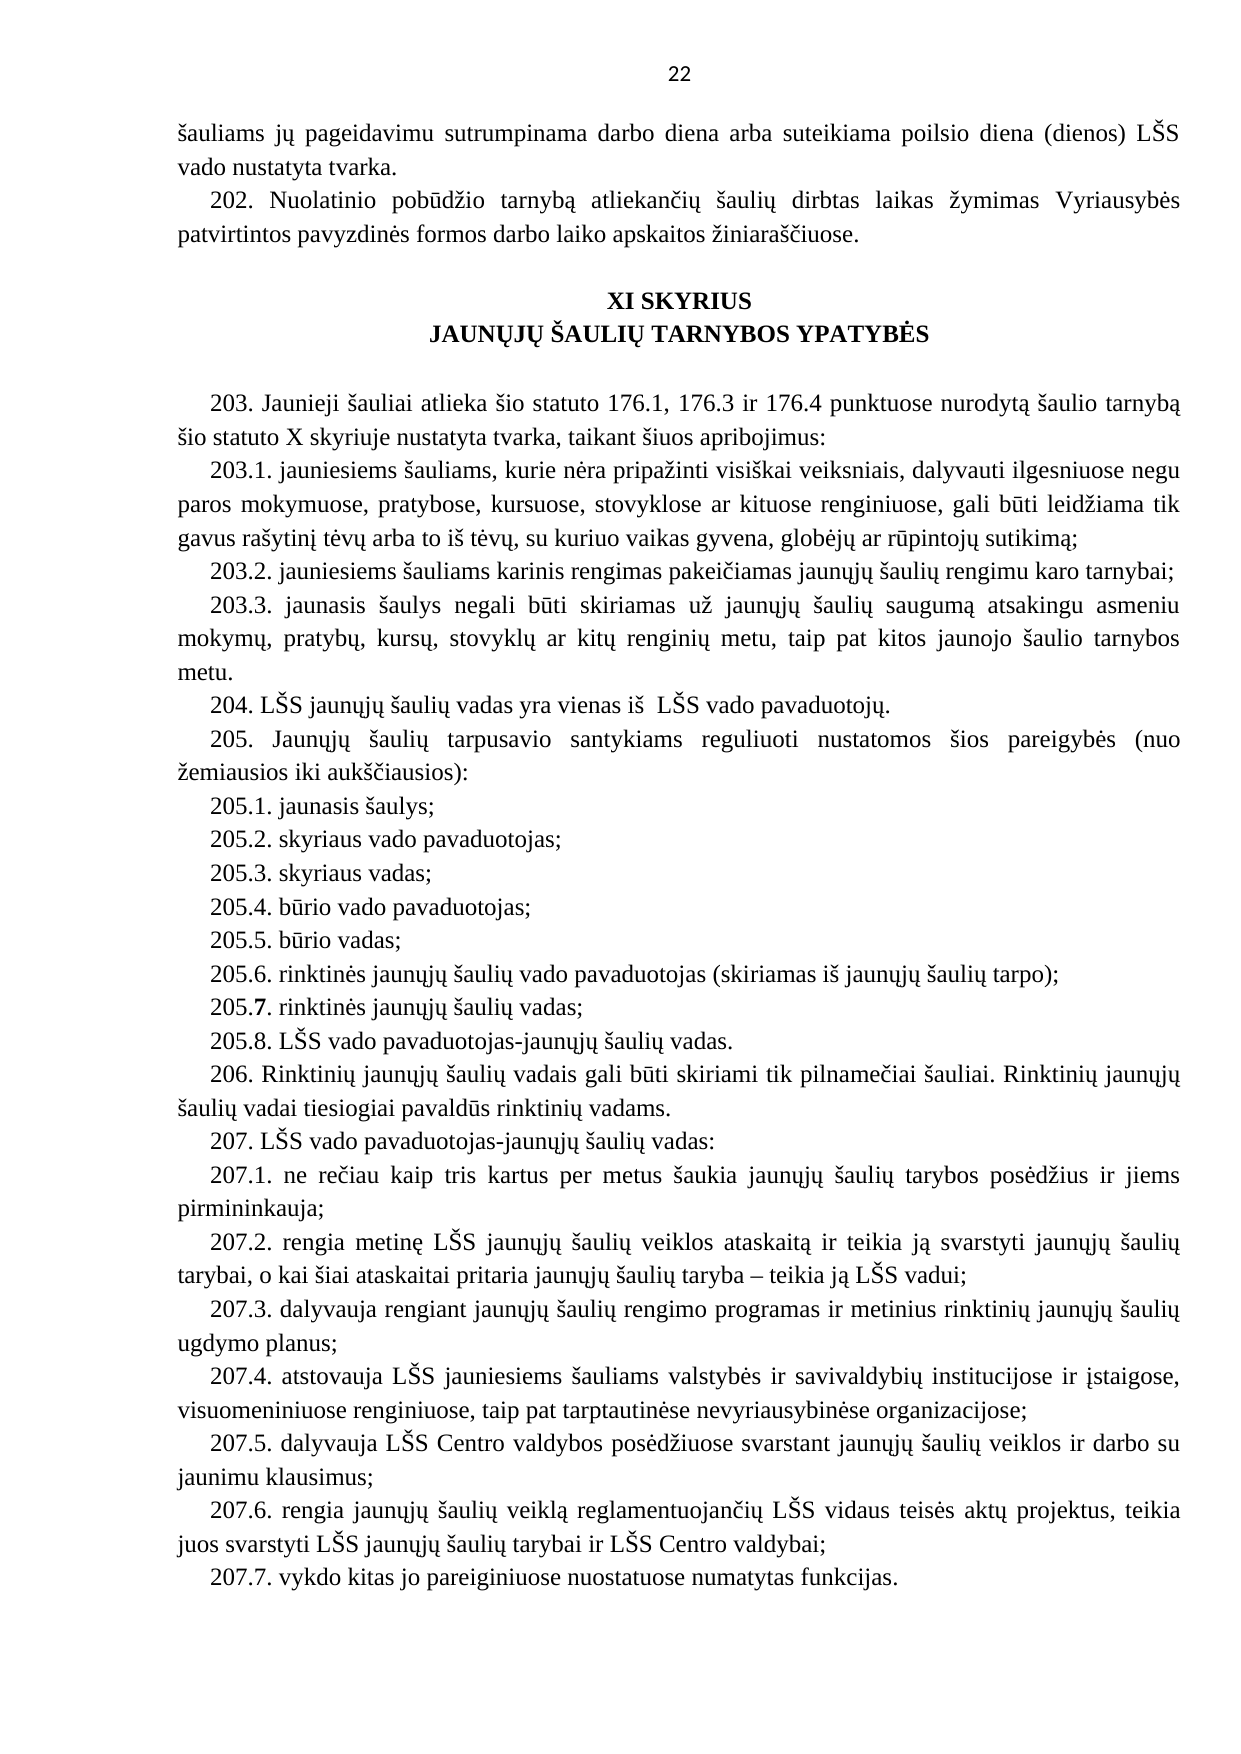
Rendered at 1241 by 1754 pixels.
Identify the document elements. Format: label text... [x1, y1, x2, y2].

text 203.1. jauniesiems šauliams, kurie nėra pripažinti visiškai veiksniais, dalyvauti ilgesniuose negu paros mokymuose, pratybose, kursuose, stovyklose ar kituose renginiuose, gali būti leidžiama tik gavus rašytinį tėvų arba to iš tėvų, su kuriuo vaikas gyvena, globėjų ar rūpintojų sutikimą; [177, 456, 1181, 551]
text XI SKYRIUS [177, 286, 1181, 314]
text 207.1. ne rečiau kaip tris kartus per metus šaukia jaunųjų šaulių tarybos posėdžius ir jiems pirmininkauja; [177, 1160, 1181, 1222]
text 205.6. rinktinės jaunųjų šaulių vado pavaduotojas (skiriamas iš jaunųjų šaulių tarpo); [177, 959, 1181, 987]
text 205.8. LŠS vado pavaduotojas-jaunųjų šaulių vadas. [177, 1026, 1181, 1054]
text 205. Jaunųjų šaulių tarpusavio santykiams reguliuoti nustatomos šios pareigybės (nuo žemiausios iki aukščiausios): [177, 724, 1181, 786]
text 205.1. jaunasis šaulys; [177, 791, 1181, 820]
text 205.2. skyriaus vado pavaduotojas; [177, 824, 1181, 853]
text 207.3. dalyvauja rengiant jaunųjų šaulių rengimo programas ir metinius rinktinių jaunųjų šaulių ugdymo planus; [177, 1294, 1181, 1356]
text 207. LŠS vado pavaduotojas-jaunųjų šaulių vadas: [177, 1126, 1181, 1155]
text 207.5. dalyvauja LŠS Centro valdybos posėdžiuose svarstant jaunųjų šaulių veiklos ir darbo su jaunimu klausimus; [177, 1428, 1181, 1491]
text JAUNŲJŲ ŠAULIŲ TARNYBOS YPATYBĖS [177, 319, 1181, 348]
text 207.7. vykdo kitas jo pareiginiuose nuostatuose numatytas funkcijas. [177, 1562, 1181, 1591]
text 207.2. rengia metinę LŠS jaunųjų šaulių veiklos ataskaitą ir teikia ją svarstyti jaunųjų šaulių tarybai, o kai šiai ataskaitai pritaria jaunųjų šaulių taryba – teikia ją LŠS vadui; [177, 1227, 1181, 1289]
text 204. LŠS jaunųjų šaulių vadas yra vienas iš LŠS vado pavaduotojų. [177, 690, 1181, 719]
text 205.5. būrio vadas; [177, 925, 1181, 954]
text 205.7. rinktinės jaunųjų šaulių vadas; [177, 992, 1181, 1021]
text šauliams jų pageidavimu sutrumpinama darbo diena arba suteikiama poilsio diena (dienos) LŠS vado nustatyta tvarka. [177, 118, 1181, 180]
text 205.4. būrio vado pavaduotojas; [177, 892, 1181, 920]
text 203.3. jaunasis šaulys negali būti skiriamas už jaunųjų šaulių saugumą atsakingu asmeniu mokymų, pratybų, kursų, stovyklų ar kitų renginių metu, taip pat kitos jaunojo šaulio tarnybos metu. [177, 590, 1181, 686]
text 206. Rinktinių jaunųjų šaulių vadais gali būti skiriami tik pilnamečiai šauliai. Rinktinių jaunųjų šaulių vadai tiesiogiai pavaldūs rinktinių vadams. [177, 1059, 1181, 1122]
text 203.2. jauniesiems šauliams karinis rengimas pakeičiamas jaunųjų šaulių rengimu karo tarnybai; [177, 556, 1181, 585]
text 207.4. atstovauja LŠS jauniesiems šauliams valstybės ir savivaldybių institucijose ir įstaigose, visuomeniniuose renginiuose, taip pat tarptautinėse nevyriausybinėse organizacijose; [177, 1361, 1181, 1423]
text 205.3. skyriaus vadas; [177, 858, 1181, 887]
text 207.6. rengia jaunųjų šaulių veiklą reglamentuojančių LŠS vidaus teisės aktų projektus, teikia juos svarstyti LŠS jaunųjų šaulių tarybai ir LŠS Centro valdybai; [177, 1495, 1181, 1558]
text 203. Jaunieji šauliai atlieka šio statuto 176.1, 176.3 ir 176.4 punktuose nurodytą šaulio tarnybą šio statuto X skyriuje nustatyta tvarka, taikant šiuos apribojimus: [177, 388, 1181, 451]
text 202. Nuolatinio pobūdžio tarnybą atliekančių šaulių dirbtas laikas žymimas Vyriausybės patvirtintos pavyzdinės formos darbo laiko apskaitos žiniaraščiuose. [177, 185, 1181, 247]
